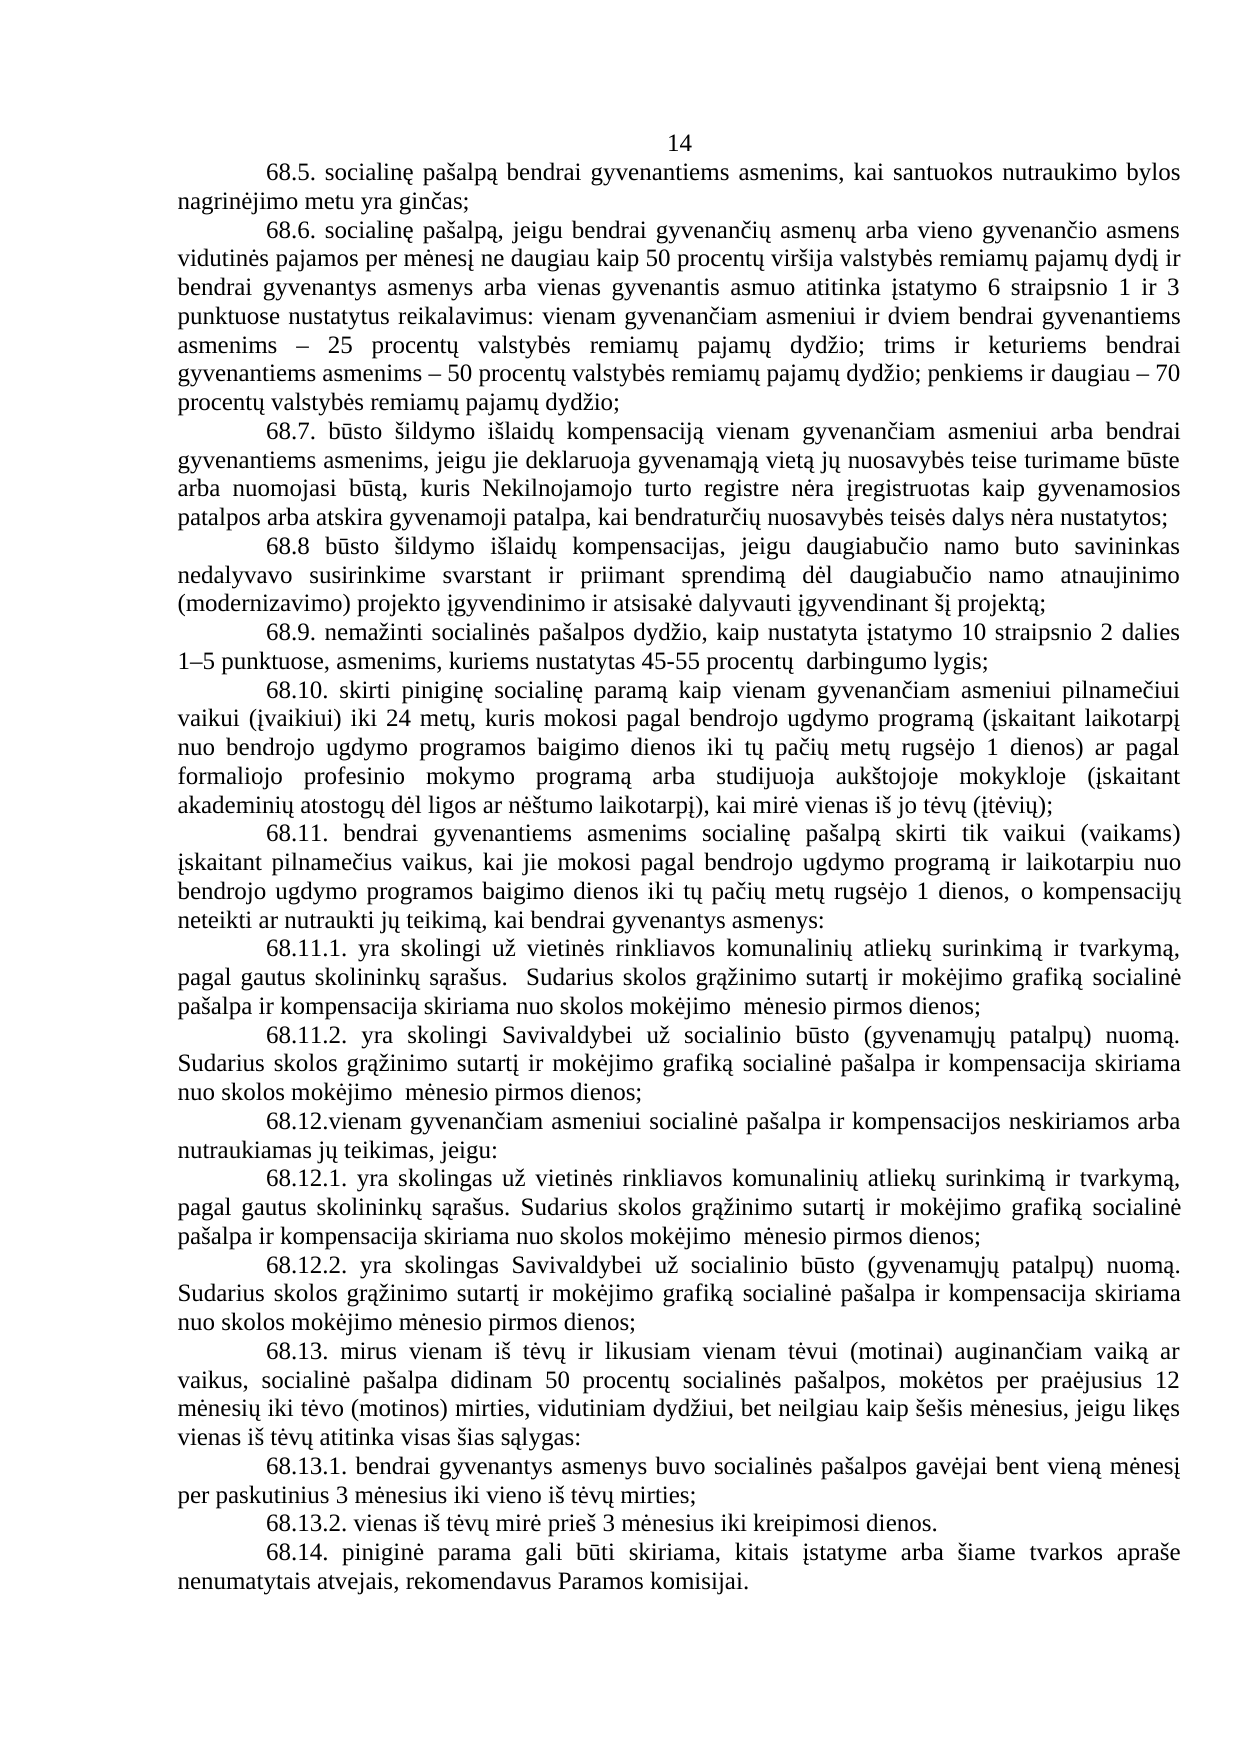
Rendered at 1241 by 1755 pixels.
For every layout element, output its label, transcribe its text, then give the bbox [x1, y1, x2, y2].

text 68.6. socialinę pašalpą, jeigu bendrai gyvenančių asmenų arba vieno gyvenančio asmens vidutinės pajamos per mėnesį ne daugiau kaip 50 procentų viršija valstybės remiamų pajamų dydį ir bendrai gyvenantys asmenys arba vienas gyvenantis asmuo atitinka įstatymo 6 straipsnio 1 ir 3 punktuose nustatytus reikalavimus: vienam gyvenančiam asmeniui ir dviem bendrai gyvenantiems asmenims – 25 procentų valstybės remiamų pajamų dydžio; trims ir keturiems bendrai gyvenantiems asmenims – 50 procentų valstybės remiamų pajamų dydžio; penkiems ir daugiau – 70 procentų valstybės remiamų pajamų dydžio; [177, 215, 1181, 416]
text 68.10. skirti piniginę socialinę paramą kaip vienam gyvenančiam asmeniui pilnamečiui vaikui (įvaikiui) iki 24 metų, kuris mokosi pagal bendrojo ugdymo programą (įskaitant laikotarpį nuo bendrojo ugdymo programos baigimo dienos iki tų pačių metų rugsėjo 1 dienos) ar pagal formaliojo profesinio mokymo programą arba studijuoja aukštojoje mokykloje (įskaitant akademinių atostogų dėl ligos ar nėštumo laikotarpį), kai mirė vienas iš jo tėvų (įtėvių); [177, 675, 1181, 818]
text 68.11.1. yra skolingi už vietinės rinkliavos komunalinių atliekų surinkimą ir tvarkymą, pagal gautus skolininkų sąrašus. Sudarius skolos grąžinimo sutartį ir mokėjimo grafiką socialinė pašalpa ir kompensacija skiriama nuo skolos mokėjimo mėnesio pirmos dienos; [177, 933, 1181, 1020]
text 68.13.1. bendrai gyvenantys asmenys buvo socialinės pašalpos gavėjai bent vieną mėnesį per paskutinius 3 mėnesius iki vieno iš tėvų mirties; [177, 1451, 1181, 1508]
text 68.12.1. yra skolingas už vietinės rinkliavos komunalinių atliekų surinkimą ir tvarkymą, pagal gautus skolininkų sąrašus. Sudarius skolos grąžinimo sutartį ir mokėjimo grafiką socialinė pašalpa ir kompensacija skiriama nuo skolos mokėjimo mėnesio pirmos dienos; [177, 1163, 1181, 1250]
text 68.13.2. vienas iš tėvų mirė prieš 3 mėnesius iki kreipimosi dienos. [177, 1508, 1181, 1537]
text 68.12.2. yra skolingas Savivaldybei už socialinio būsto (gyvenamųjų patalpų) nuomą. Sudarius skolos grąžinimo sutartį ir mokėjimo grafiką socialinė pašalpa ir kompensacija skiriama nuo skolos mokėjimo mėnesio pirmos dienos; [177, 1250, 1181, 1336]
text 68.12.vienam gyvenančiam asmeniui socialinė pašalpa ir kompensacijos neskiriamos arba nutraukiamas jų teikimas, jeigu: [177, 1106, 1181, 1163]
text 68.7. būsto šildymo išlaidų kompensaciją vienam gyvenančiam asmeniui arba bendrai gyvenantiems asmenims, jeigu jie deklaruoja gyvenamąją vietą jų nuosavybės teise turimame būste arba nuomojasi būstą, kuris Nekilnojamojo turto registre nėra įregistruotas kaip gyvenamosios patalpos arba atskira gyvenamoji patalpa, kai bendraturčių nuosavybės teisės dalys nėra nustatytos; [177, 416, 1181, 531]
text 68.14. piniginė parama gali būti skiriama, kitais įstatyme arba šiame tvarkos apraše nenumatytais atvejais, rekomendavus Paramos komisijai. [177, 1537, 1181, 1595]
text 68.9. nemažinti socialinės pašalpos dydžio, kaip nustatyta įstatymo 10 straipsnio 2 dalies 1–5 punktuose, asmenims, kuriems nustatytas 45-55 procentų darbingumo lygis; [177, 617, 1181, 675]
text 68.13. mirus vienam iš tėvų ir likusiam vienam tėvui (motinai) auginančiam vaiką ar vaikus, socialinė pašalpa didinam 50 procentų socialinės pašalpos, mokėtos per praėjusius 12 mėnesių iki tėvo (motinos) mirties, vidutiniam dydžiui, bet neilgiau kaip šešis mėnesius, jeigu likęs vienas iš tėvų atitinka visas šias sąlygas: [177, 1336, 1181, 1451]
text 68.11. bendrai gyvenantiems asmenims socialinę pašalpą skirti tik vaikui (vaikams) įskaitant pilnamečius vaikus, kai jie mokosi pagal bendrojo ugdymo programą ir laikotarpiu nuo bendrojo ugdymo programos baigimo dienos iki tų pačių metų rugsėjo 1 dienos, o kompensacijų neteikti ar nutraukti jų teikimą, kai bendrai gyvenantys asmenys: [177, 818, 1181, 933]
text 68.11.2. yra skolingi Savivaldybei už socialinio būsto (gyvenamųjų patalpų) nuomą. Sudarius skolos grąžinimo sutartį ir mokėjimo grafiką socialinė pašalpa ir kompensacija skiriama nuo skolos mokėjimo mėnesio pirmos dienos; [177, 1020, 1181, 1106]
text 68.8 būsto šildymo išlaidų kompensacijas, jeigu daugiabučio namo buto savininkas nedalyvavo susirinkime svarstant ir priimant sprendimą dėl daugiabučio namo atnaujinimo (modernizavimo) projekto įgyvendinimo ir atsisakė dalyvauti įgyvendinant šį projektą; [177, 531, 1181, 617]
text 68.5. socialinę pašalpą bendrai gyvenantiems asmenims, kai santuokos nutraukimo bylos nagrinėjimo metu yra ginčas; [177, 157, 1181, 215]
